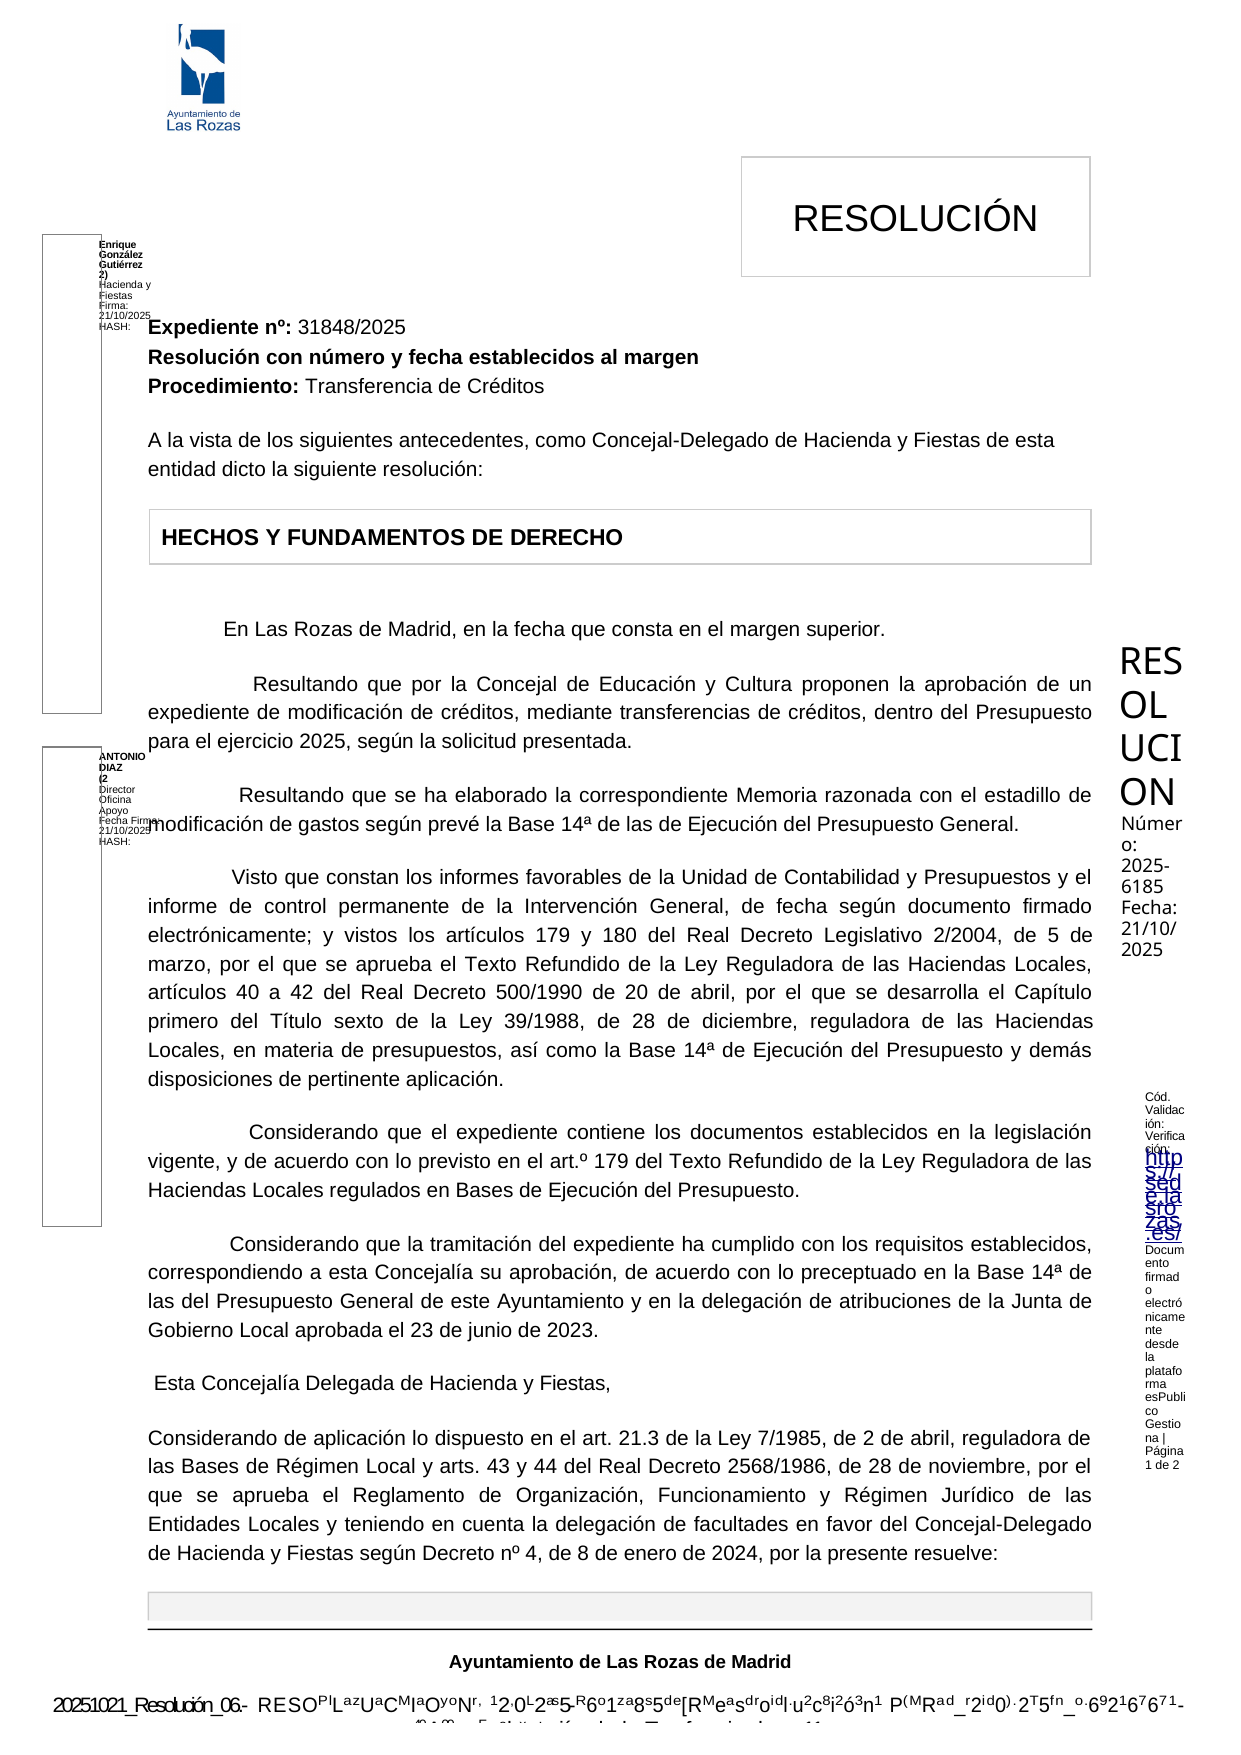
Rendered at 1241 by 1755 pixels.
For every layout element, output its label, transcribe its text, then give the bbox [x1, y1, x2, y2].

text RESOLUCIÓN [792, 196, 1089, 239]
text Considerando que el expediente contiene los documentos establecidos en la legislación vigente, y de acuerdo con lo previsto en el art.º 179 del Texto Refundido de la Ley Reguladora de las Haciendas Locales regulados en Bases de Ejecución del Presupuesto. [148, 1120, 1093, 1202]
text Visto que constan los informes favorables de la Unidad de Contabilidad y Presupuestos y el informe de control permanente de la Intervención General, de fecha según documento firmado electrónicamente; y vistos los artículos 179 y 180 del Real Decreto Legislativo 2/2004, de 5 de marzo, por el que se aprueba el Texto Refundido de la Ley Reguladora de las Haciendas Locales, artículos 40 a 42 del Real Decreto 500/1990 de 20 de abril, por el que se desarrolla el Capítulo primero del Título sexto de la Ley 39/1988, de 28 de diciembre, reguladora de las Haciendas Locales, en materia de presupuestos, así como la Base 14ª de Ejecución del Presupuesto y demás disposiciones de pertinente aplicación. [148, 865, 1093, 1090]
text Resultando que se ha elaborado la correspondiente Memoria razonada con el estadillo de modificación de gastos según prevé la Base 14ª de las de Ejecución del Presupuesto General. [148, 783, 1093, 835]
text Considerando de aplicación lo dispuesto en el art. 21.3 de la Ley 7/1985, de 2 de abril, reguladora de las Bases de Régimen Local y arts. 43 y 44 del Real Decreto 2568/1986, de 28 de noviembre, por el que se aprueba el Reglamento de Organización, Funcionamiento y Régimen Jurídico de las Entidades Locales y teniendo en cuenta la delegación de facultades en favor del Concejal-Delegado de Hacienda y Fiestas según Decreto nº 4, de 8 de enero de 2024, por la presente resuelve: [148, 1426, 1093, 1564]
text [43, 235, 101, 713]
text Cód. Validación: [1145, 1091, 1186, 1131]
text Esta Concejalía Delegada de Hacienda y Fiestas, [153, 1371, 1137, 1395]
text Considerando que la tramitación del expediente ha cumplido con los requisitos establecidos, correspondiendo a esta Concejalía su aprobación, de acuerdo con lo preceptuado en la Base 14ª de las del Presupuesto General de este Ayuntamiento y en la delegación de atribuciones de la Junta de Gobierno Local aprobada el 23 de junio de 2023. [148, 1231, 1093, 1342]
text En Las Rozas de Madrid, en la fecha que consta en el margen superior. [223, 617, 1137, 641]
text [43, 748, 101, 1226]
text A la vista de los siguientes antecedentes, como Concejal-Delegado de Hacienda y Fiestas de esta entidad dicto la siguiente resolución: [148, 428, 1109, 481]
text Resolución con número y fecha establecidos al margen Procedimiento: Transferencia de Créditos [148, 345, 845, 398]
text Documento firmado electrónicamente desde la plataforma esPublico Gestiona | Página 1 de 2 [1145, 1243, 1186, 1472]
text Verificación: https://sede.lasrozas.es/ [1145, 1131, 1186, 1243]
text RESOLUCION [1119, 640, 1185, 814]
text Número: 2025-6185 Fecha: 21/10/2025 [1121, 814, 1185, 961]
text HECHOS Y FUNDAMENTOS DE DERECHO [161, 524, 1090, 550]
text Expediente nº: 31848/2025 [148, 315, 1137, 339]
text Resultando que por la Concejal de Educación y Cultura proponen la aprobación de un expediente de modificación de créditos, mediante transferencias de créditos, dentro del Presupuesto para el ejercicio 2025, según la solicitud presentada. [148, 671, 1093, 753]
